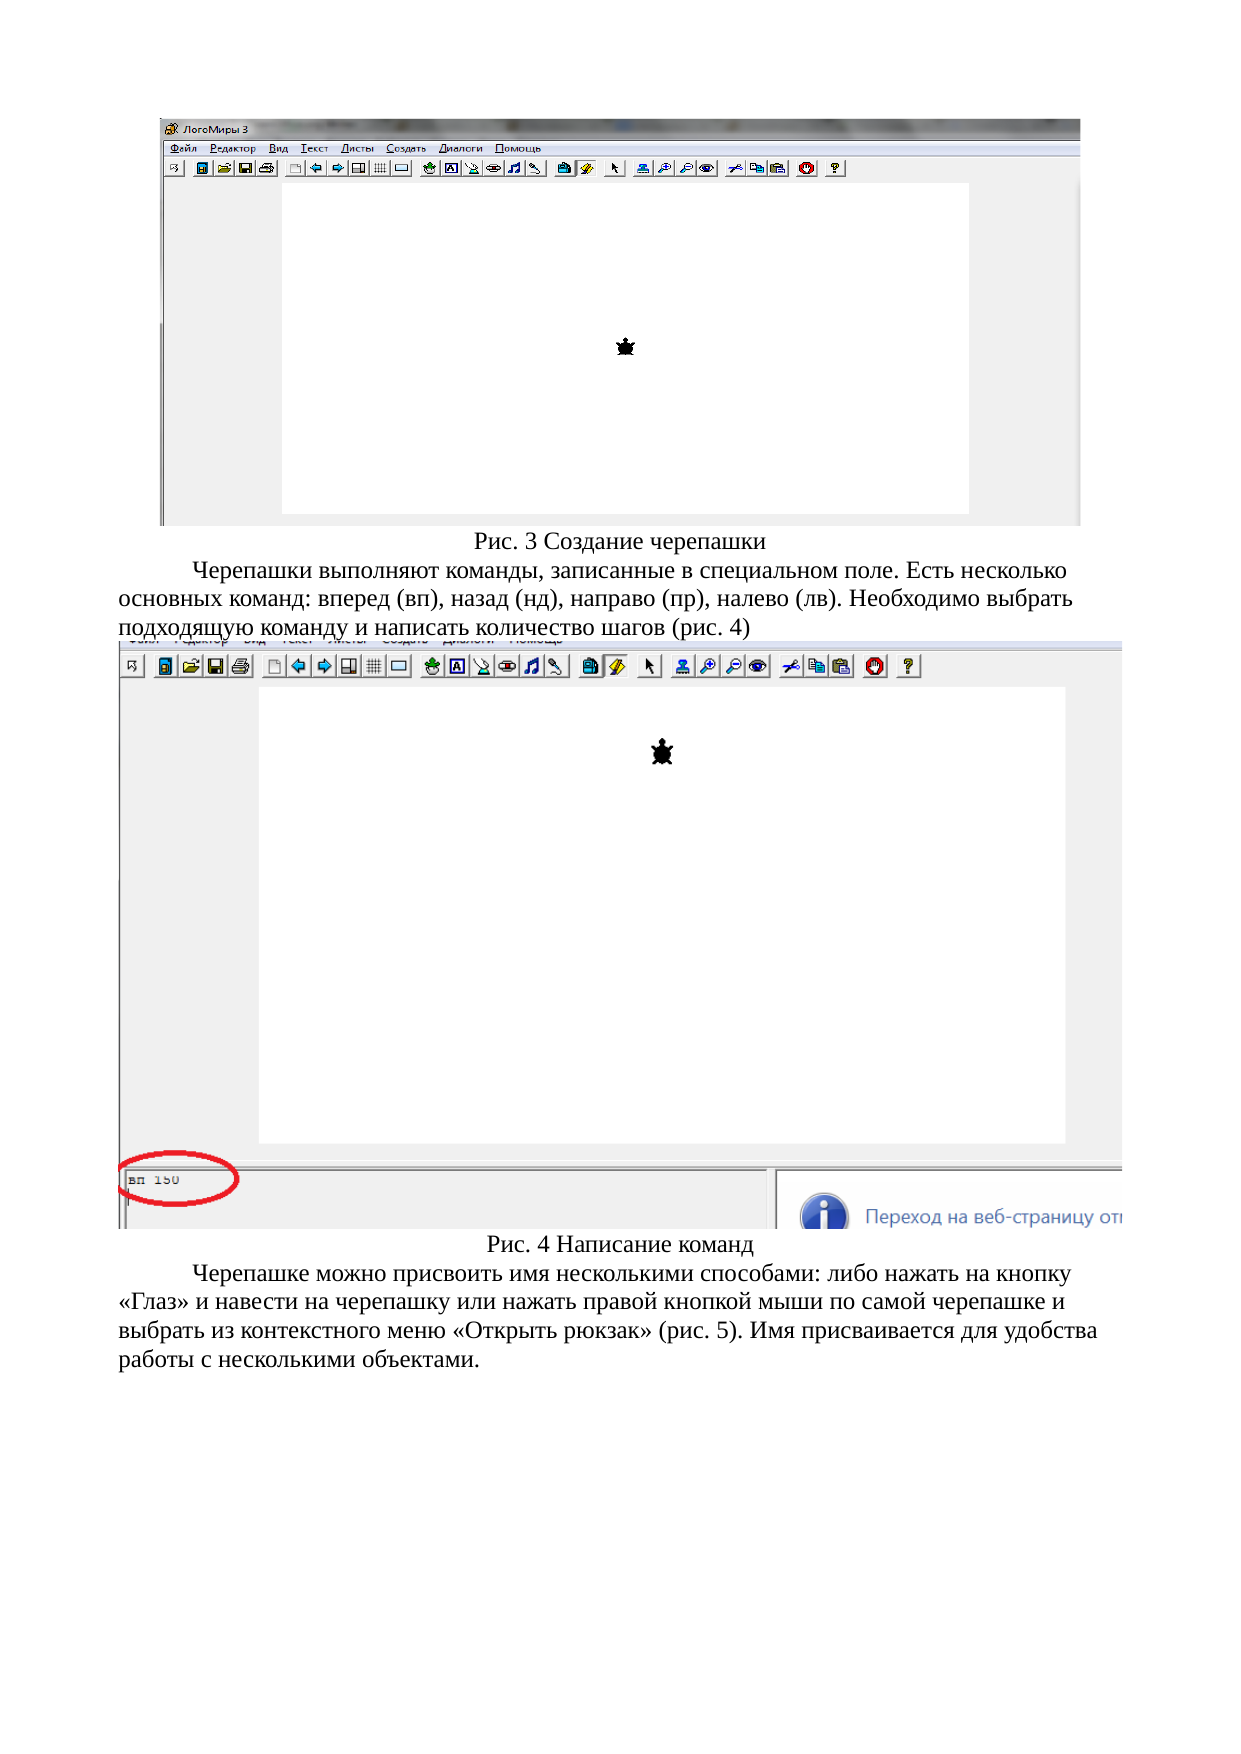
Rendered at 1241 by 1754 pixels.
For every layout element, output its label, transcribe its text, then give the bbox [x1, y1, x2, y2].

text Рис. 4 Написание команд [118, 1229, 1122, 1258]
text Рис. 3 Создание черепашки [118, 118, 1122, 555]
text Черепашки выполняют команды, записанные в специальном поле. Есть несколько основных команд: вперед (вп), назад (нд), направо (пр), налево (лв). Необходимо выбрать подходящую команду и написать количество шагов (рис. 4) [118, 555, 1122, 641]
text Черепашке можно присвоить имя несколькими способами: либо нажать на кнопку «Глаз» и навести на черепашку или нажать правой кнопкой мыши по самой черепашке и выбрать из контекстного меню «Открыть рюкзак» (рис. 5). Имя присваивается для удобства работы с несколькими объектами. [118, 1258, 1122, 1373]
